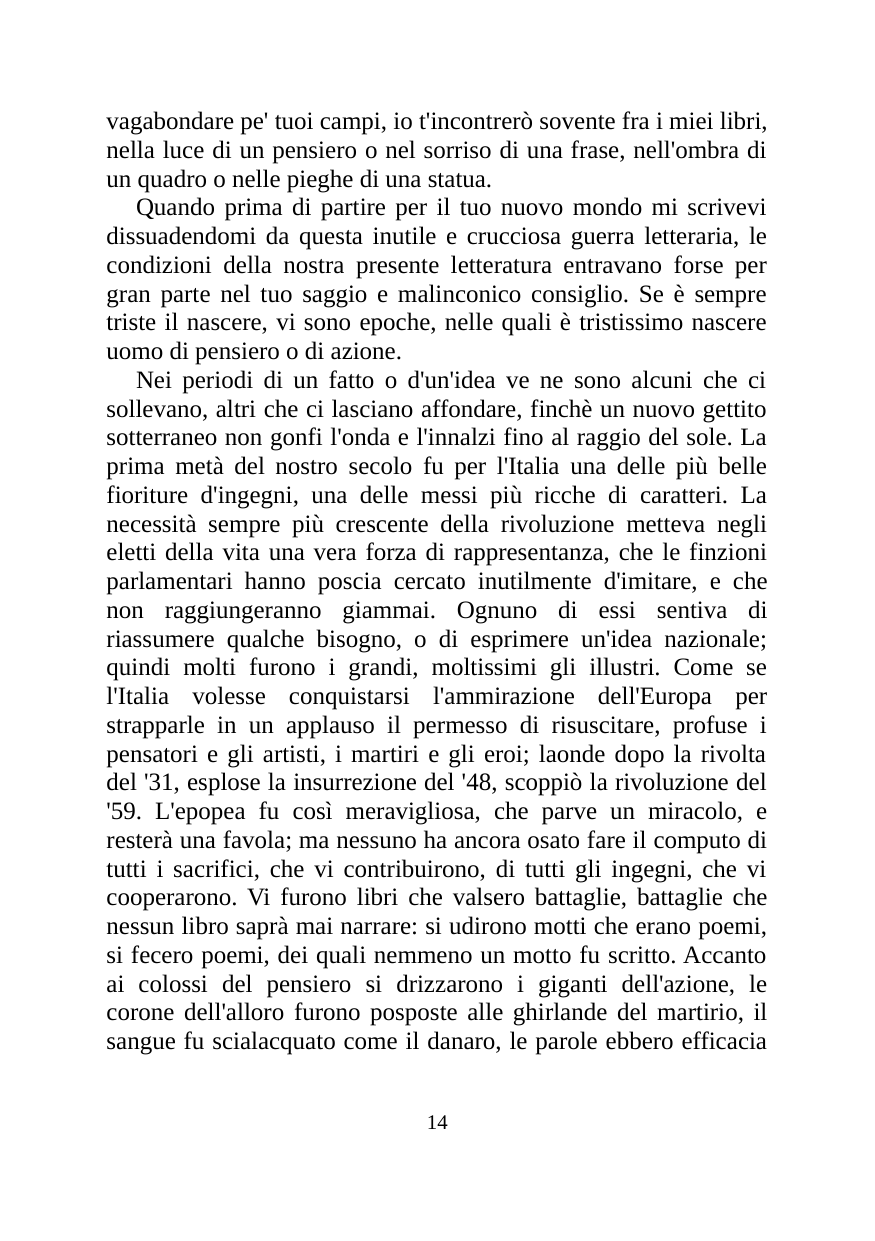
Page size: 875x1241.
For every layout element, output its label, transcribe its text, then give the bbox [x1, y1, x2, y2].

text Nei periodi di un fatto o d'un'idea ve ne sono alcuni che ci sollevano, altri che ci lasciano affondare, finchè un nuovo gettito sotterraneo non gonfi l'onda e l'innalzi fino al raggio del sole. La prima metà del nostro secolo fu per l'Italia una delle più belle fioriture d'ingegni, una delle messi più ricche di caratteri. La necessità sempre più crescente della rivoluzione metteva negli eletti della vita una vera forza di rappresentanza, che le finzioni parlamentari hanno poscia cercato inutilmente d'imitare, e che non raggiungeranno giammai. Ognuno di essi sentiva di riassumere qualche bisogno, o di esprimere un'idea nazionale; quindi molti furono i grandi, moltissimi gli illustri. Come se l'Italia volesse conquistarsi l'ammirazione dell'Europa per strapparle in un applauso il permesso di risuscitare, profuse i pensatori e gli artisti, i martiri e gli eroi; laonde dopo la rivolta del '31, esplose la insurrezione del '48, scoppiò la rivoluzione del '59. L'epopea fu così meravigliosa, che parve un miracolo, e resterà una favola; ma nessuno ha ancora osato fare il computo di tutti i sacrifici, che vi contribuirono, di tutti gli ingegni, che vi cooperarono. Vi furono libri che valsero battaglie, battaglie che nessun libro saprà mai narrare: si udirono motti che erano poemi, si fecero poemi, dei quali nemmeno un motto fu scritto. Accanto ai colossi del pensiero si drizzarono i giganti dell'azione, le corone dell'alloro furono posposte alle ghirlande del martirio, il sangue fu scialacquato come il danaro, le parole ebbero efficacia [106, 365, 768, 1055]
text Quando prima di partire per il tuo nuovo mondo mi scrivevi dissuadendomi da questa inutile e crucciosa guerra letteraria, le condizioni della nostra presente letteratura entravano forse per gran parte nel tuo saggio e malinconico consiglio. Se è sempre triste il nascere, vi sono epoche, nelle quali è tristissimo nascere uomo di pensiero o di azione. [106, 192, 768, 365]
text vagabondare pe' tuoi campi, io t'incontrerò sovente fra i miei libri, nella luce di un pensiero o nel sorriso di una frase, nell'ombra di un quadro o nelle pieghe di una statua. [106, 106, 768, 192]
